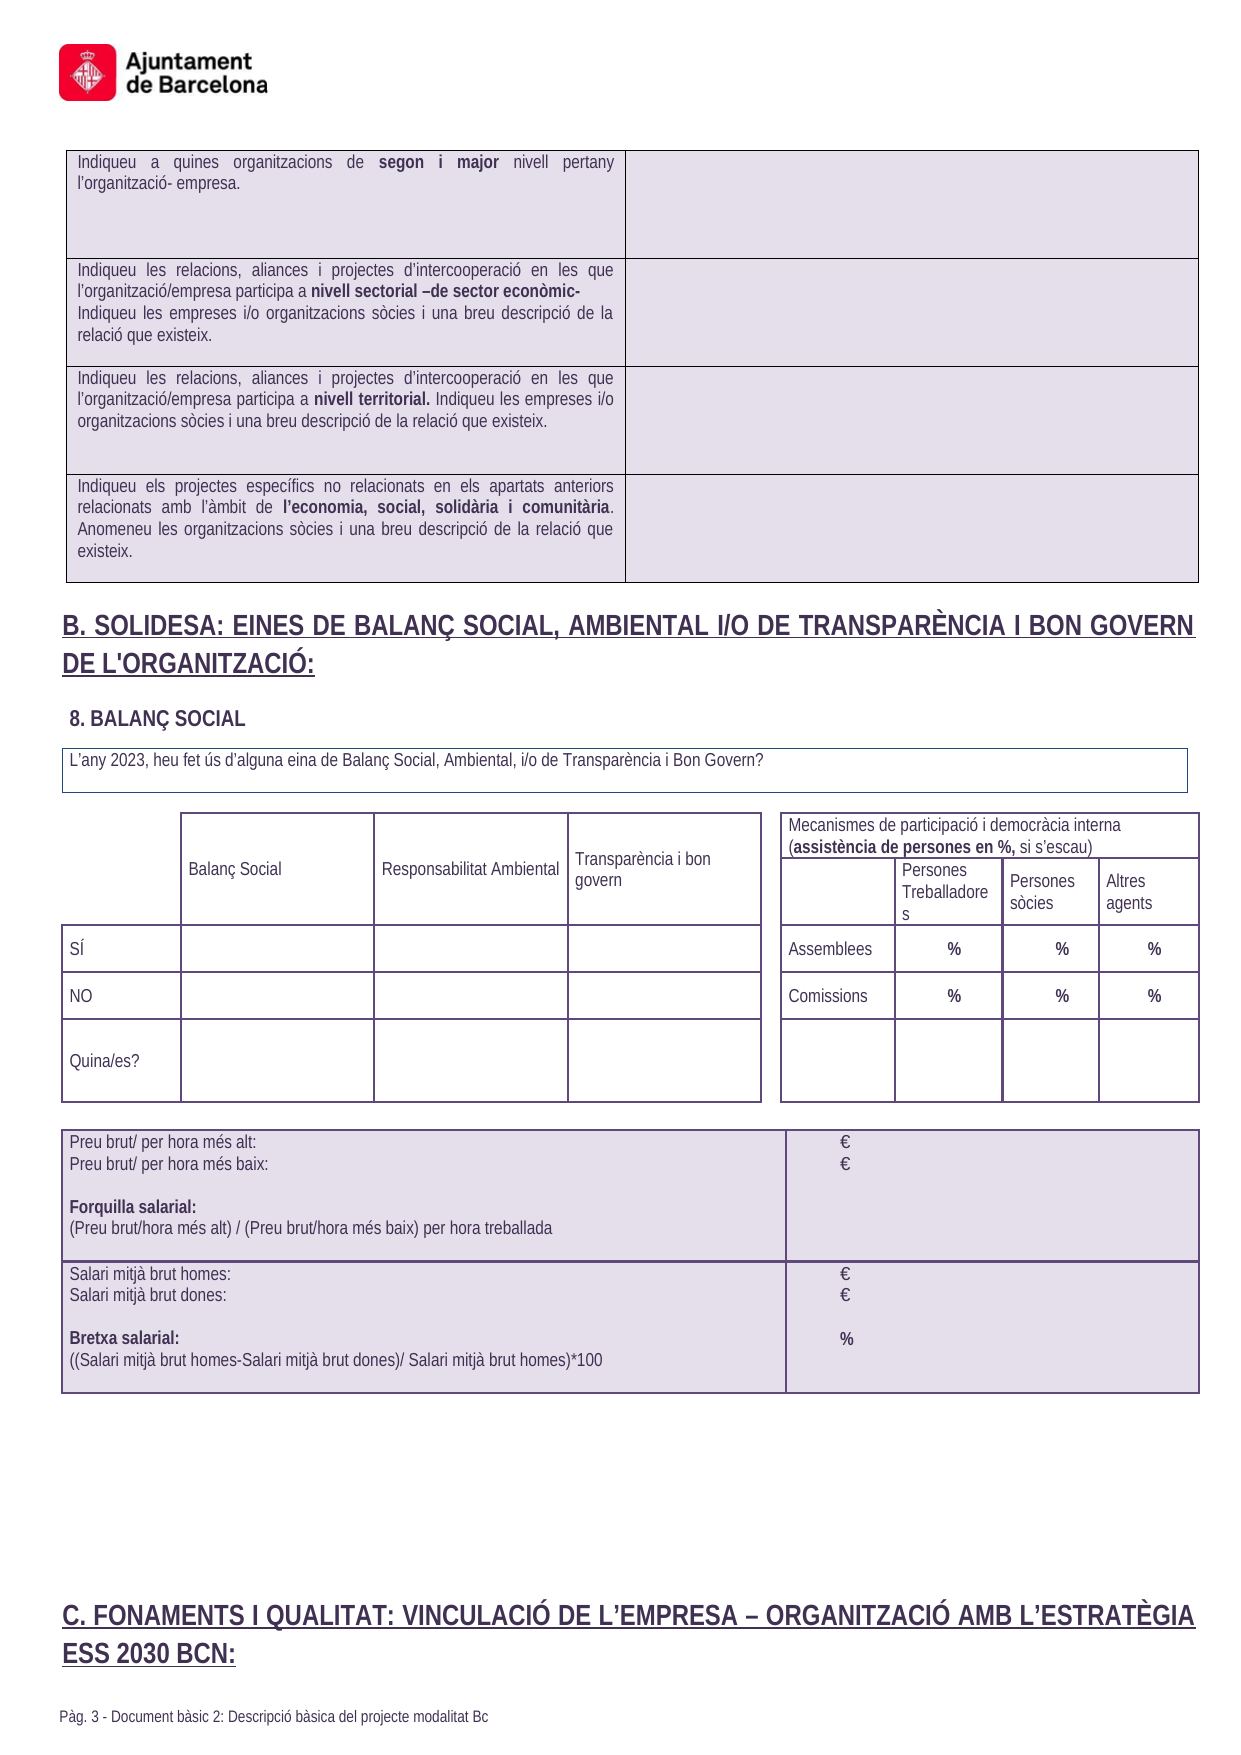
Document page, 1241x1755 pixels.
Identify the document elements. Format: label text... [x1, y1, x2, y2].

table_header Responsabilitat Ambiental [375, 814, 567, 924]
table_cell Persones sòcies [1004, 859, 1098, 924]
table_cell [626, 259, 1198, 366]
table_cell [1100, 1020, 1198, 1101]
table_cell L’any 2023, heu fet ús d’alguna eina de Balanç Social, Ambiental, i/o de Transparència i Bon Govern? [63, 749, 1187, 792]
table_header Transparència i bon govern [569, 814, 760, 924]
table_cell Indiqueu les relacions, aliances i projectes d’intercooperació en les que l’organització/empresa participa a nivell sectorial –de sector econòmic- Indiqueu les empreses i/o organitzacions sòcies i una breu descripció de la relació que existeix. [67, 259, 625, 366]
table_cell [626, 367, 1198, 474]
table_header B. SOLIDESA: EINES DE BALANÇ SOCIAL, AMBIENTAL I/O DE TRANSPARÈNCIA I BON GOVERN DE L'ORGANITZACIÓ: C. FONAMENTS I QUALITAT: VINCULACIÓ DE L’EMPRESA – ORGANITZACIÓ AMB L’ESTRATÈGIA ESS 2030 BCN: [59, 133, 1199, 1696]
table_cell % [1004, 926, 1098, 971]
table_header [62, 812, 180, 924]
table_header Mecanismes de participació i democràcia interna (assistència de persones en %, si s’escau) [782, 814, 1198, 857]
table_cell % [1004, 973, 1098, 1018]
table_cell % [896, 973, 1001, 1018]
table_cell Comissions [782, 973, 894, 1018]
table_cell [626, 475, 1198, 582]
table_header [626, 151, 1198, 258]
table_header Indiqueu a quines organitzacions de segon i major nivell pertany l’organització- empresa. [67, 151, 625, 258]
table_cell Altres agents [1100, 859, 1198, 924]
table_cell NO [63, 973, 180, 1018]
table_cell Indiqueu les relacions, aliances i projectes d’intercooperació en les que l’organització/empresa participa a nivell territorial. Indiqueu les empreses i/o organitzacions sòcies i una breu descripció de la relació que existeix. [67, 367, 625, 474]
table_cell [182, 973, 373, 1018]
table_cell [375, 1020, 567, 1101]
table_cell Assemblees [782, 926, 894, 971]
table_cell [1004, 1020, 1098, 1101]
table_cell Indiqueu els projectes específics no relacionats en els apartats anteriors relacionats amb l’àmbit de l’economia, social, solidària i comunitària. Anomeneu les organitzacions sòcies i una breu descripció de la relació que existeix. [67, 475, 625, 582]
table_cell Persones Treballadores [896, 859, 1001, 924]
table_cell [782, 1020, 894, 1101]
table_cell [896, 1020, 1001, 1101]
table_header Preu brut/ per hora més alt: Preu brut/ per hora més baix: Forquilla salarial: (Preu brut/hora més alt) / (Preu brut/hora més baix) per hora treballada [63, 1131, 785, 1260]
table_header € € [787, 1131, 1198, 1260]
table_cell [182, 926, 373, 971]
table_cell % [896, 926, 1001, 971]
table_cell SÍ [63, 926, 180, 971]
table_cell € € % [787, 1263, 1198, 1392]
table_header 8. BALANÇ SOCIAL [62, 705, 1188, 736]
table_cell [782, 859, 894, 924]
table_cell [375, 973, 567, 1018]
table_cell [62, 736, 1188, 748]
table_header Balanç Social [182, 814, 373, 924]
table_cell [569, 973, 760, 1018]
table_cell % [1100, 926, 1198, 971]
table_cell [375, 926, 567, 971]
table_cell % [1100, 973, 1198, 1018]
table_cell Salari mitjà brut homes: Salari mitjà brut dones: Bretxa salarial: ((Salari mitjà brut homes-Salari mitjà brut dones)/ Salari mitjà brut homes)*100 [63, 1263, 785, 1392]
table_cell [182, 1020, 373, 1101]
table_cell Quina/es? [63, 1020, 180, 1101]
table_header [762, 812, 780, 1101]
table_cell [569, 1020, 760, 1101]
table_cell [569, 926, 760, 971]
